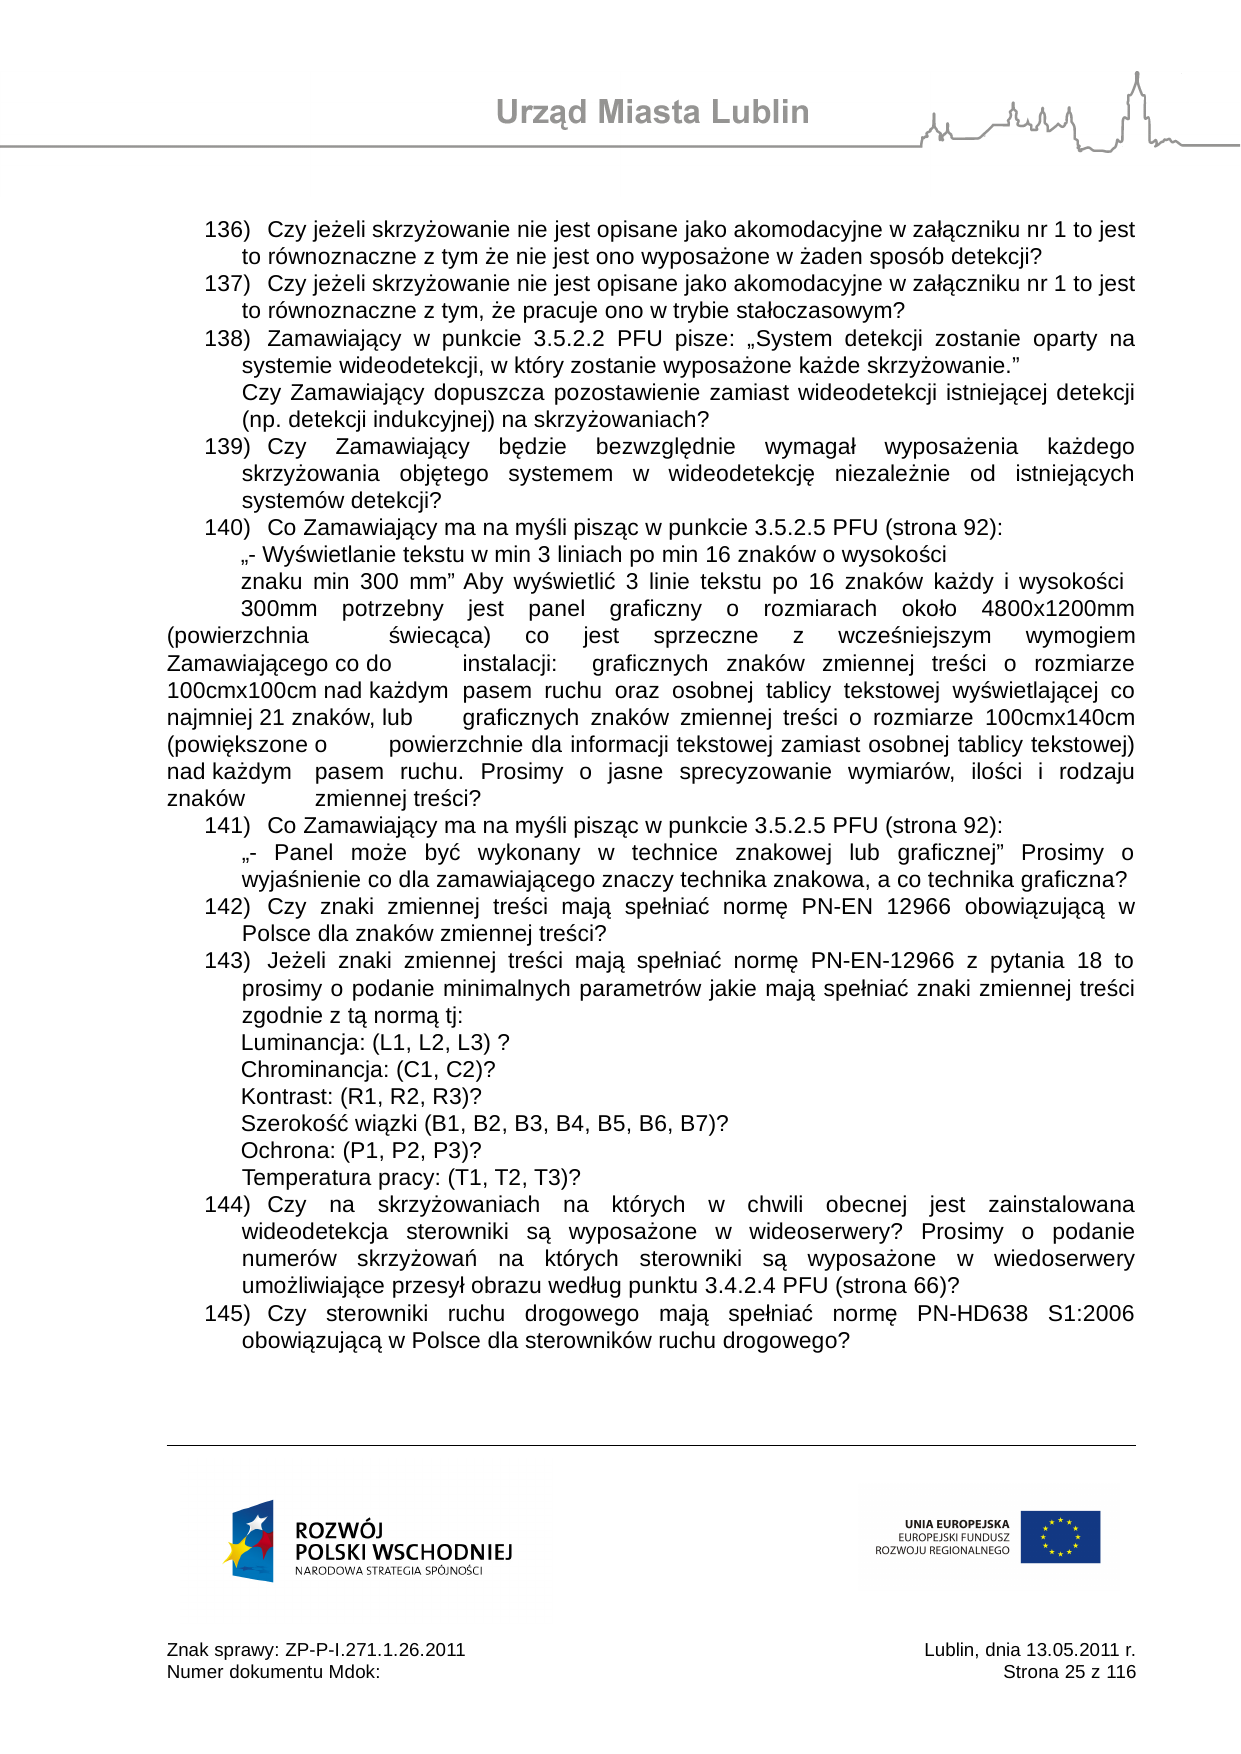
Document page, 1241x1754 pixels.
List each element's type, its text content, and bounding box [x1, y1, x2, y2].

text Kontrast: (R1, R2, R3)? [167, 1082, 1136, 1109]
text Ochrona: (P1, P2, P3)? [167, 1136, 1136, 1163]
list Czy jeżeli skrzyżowanie nie jest opisane jako akomodacyjne w załączniku nr 1 to jest to równoznaczne z tym, że pracuje ono w trybie stałoczasowym? [204, 270, 1136, 324]
picture [0, 71, 1241, 197]
list Czy jeżeli skrzyżowanie nie jest opisane jako akomodacyjne w załączniku nr 1 to jest to równoznaczne z tym że nie jest ono wyposażone w żaden sposób detekcji? [204, 216, 1136, 270]
list Czy znaki zmiennej treści mają spełniać normę PN-EN 12966 obowiązującą w Polsce dla znaków zmiennej treści? [204, 893, 1136, 947]
list Jeżeli znaki zmiennej treści mają spełniać normę PN-EN-12966 z pytania 18 to prosimy o podanie minimalnych parametrów jakie mają spełniać znaki zmiennej treści zgodnie z tą normą tj: [204, 947, 1136, 1028]
text znaku min 300 mm” Aby wyświetlić 3 linie tekstu po 16 znaków każdy i wysokości 300mm potrzebny jest panel graficzny o rozmiarach około 4800x1200mm (powierzchnia świecąca) co jest sprzeczne z wcześniejszym wymogiem Zamawiającego co do instalacji: graficznych znaków zmiennej treści o rozmiarze 100cmx100cm nad każdym pasem ruchu oraz osobnej tablicy tekstowej wyświetlającej co najmniej 21 znaków, lub graficznych znaków zmiennej treści o rozmiarze 100cmx140cm (powiększone o powierzchnie dla informacji tekstowej zamiast osobnej tablicy tekstowej) nad każdym pasem ruchu. Prosimy o jasne sprecyzowanie wymiarów, ilości i rodzaju znaków zmiennej treści? [167, 568, 1136, 811]
text Luminancja: (L1, L2, L3) ? [167, 1028, 1136, 1055]
list Temperatura pracy: (T1, T2, T3)? [204, 1163, 1136, 1191]
list Czy Zamawiający będzie bezwzględnie wymagał wyposażenia każdego skrzyżowania objętego systemem w wideodetekcję niezależnie od istniejących systemów detekcji? [204, 432, 1136, 513]
picture [180, 1458, 553, 1624]
list „- Panel może być wykonany w technice znakowej lub graficznej” Prosimy o wyjaśnienie co dla zamawiającego znaczy technika znakowa, a co technika graficzna? [204, 838, 1136, 893]
list Czy sterowniki ruchu drogowego mają spełniać normę PN-HD638 S1:2006 obowiązującą w Polsce dla sterowników ruchu drogowego? [204, 1299, 1136, 1353]
list Zamawiający w punkcie 3.5.2.2 PFU pisze: „System detekcji zostanie oparty na systemie wideodetekcji, w który zostanie wyposażone każde skrzyżowanie.” [204, 324, 1136, 378]
picture [858, 1483, 1120, 1591]
list Co Zamawiający ma na myśli pisząc w punkcie 3.5.2.5 PFU (strona 92): [204, 513, 1136, 541]
text „- Wyświetlanie tekstu w min 3 liniach po min 16 znaków o wysokości [167, 541, 1136, 568]
list Co Zamawiający ma na myśli pisząc w punkcie 3.5.2.5 PFU (strona 92): [204, 811, 1136, 838]
text Szerokość wiązki (B1, B2, B3, B4, B5, B6, B7)? [167, 1109, 1136, 1136]
list Czy Zamawiający dopuszcza pozostawienie zamiast wideodetekcji istniejącej detekcji (np. detekcji indukcyjnej) na skrzyżowaniach? [204, 378, 1136, 432]
list Czy na skrzyżowaniach na których w chwili obecnej jest zainstalowana wideodetekcja sterowniki są wyposażone w wideoserwery? Prosimy o podanie numerów skrzyżowań na których sterowniki są wyposażone w wiedoserwery umożliwiające przesył obrazu według punktu 3.4.2.4 PFU (strona 66)? [204, 1191, 1136, 1299]
text Chrominancja: (C1, C2)? [167, 1055, 1136, 1082]
